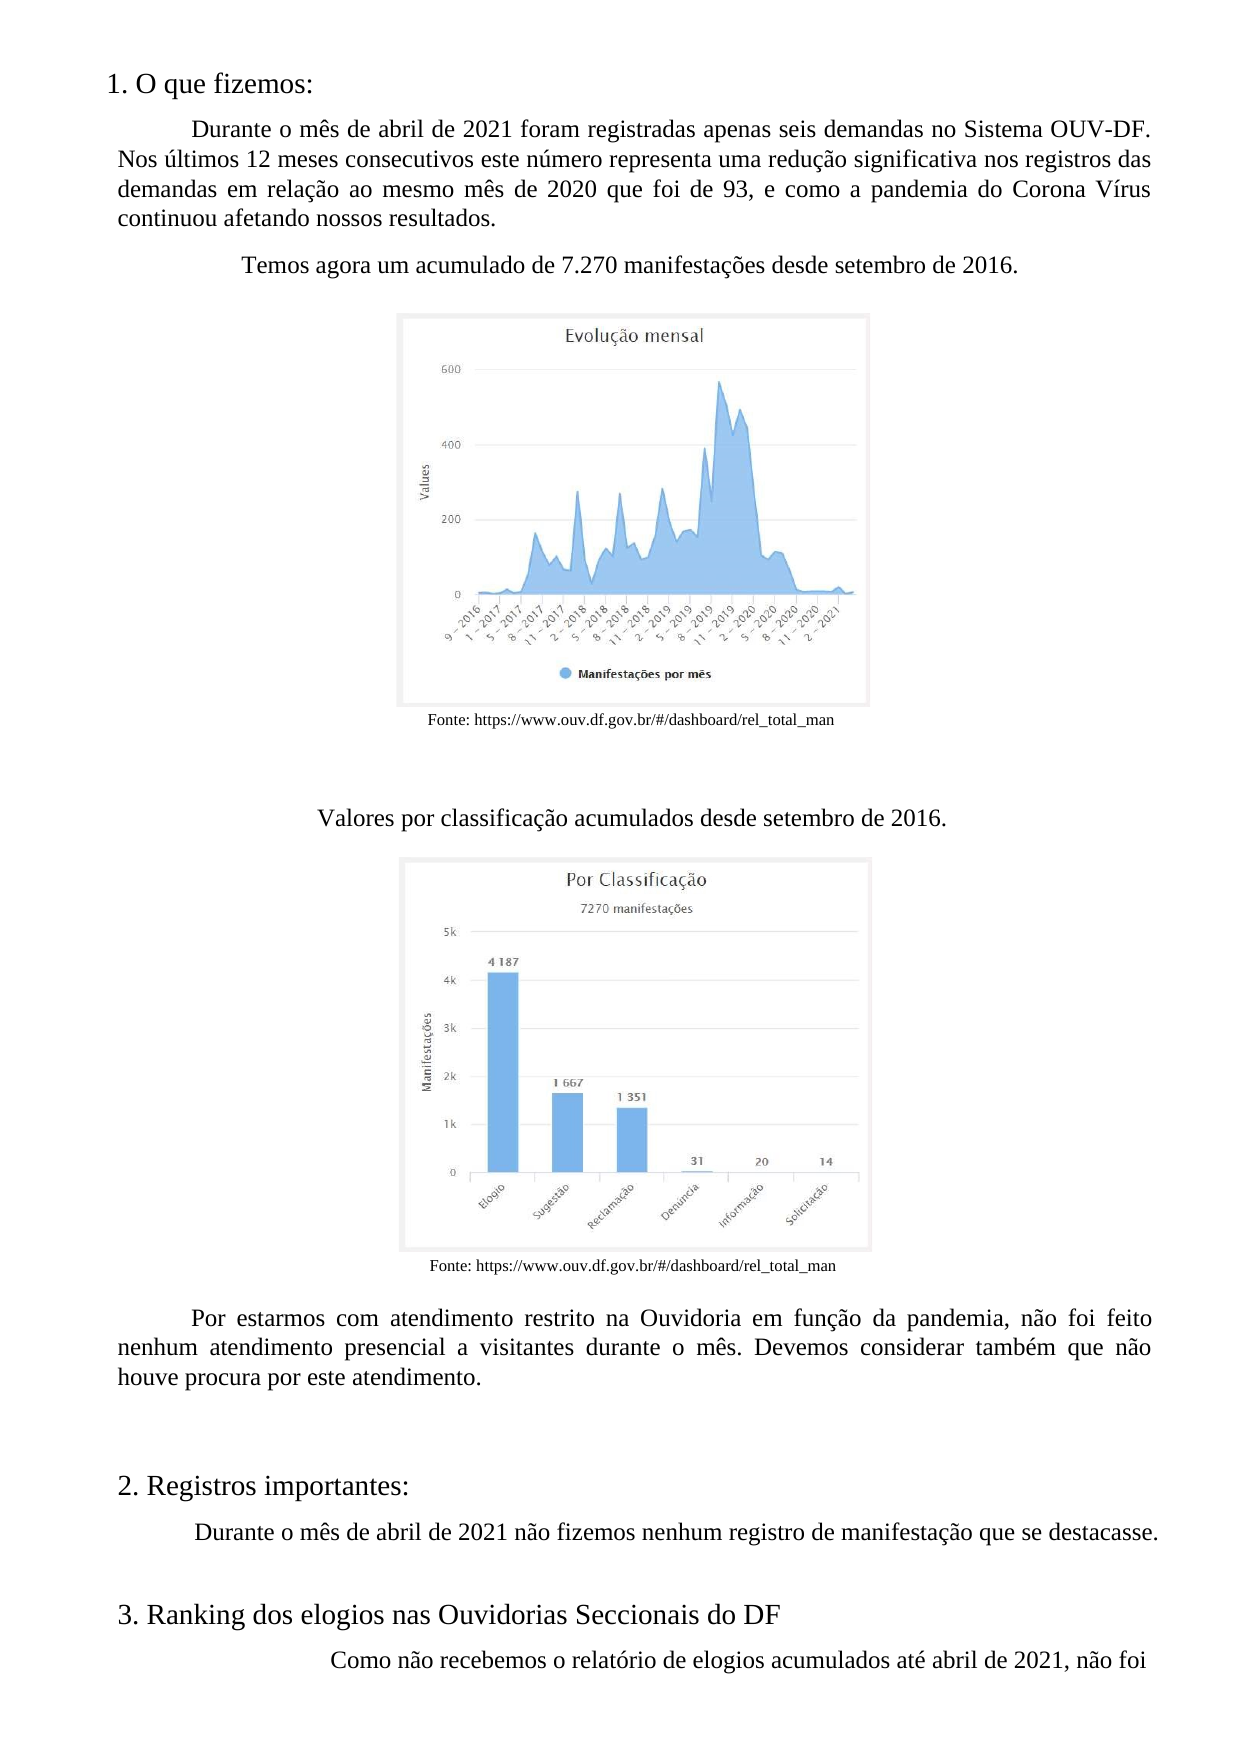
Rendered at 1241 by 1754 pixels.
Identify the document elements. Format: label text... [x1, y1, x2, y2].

text Durante o mês de abril de 2021 não fizemos nenhum registro de manifestação que se destacasse. [194, 1517, 1165, 1545]
text 1. O que fizemos: [106, 66, 1222, 99]
text Fonte: https://www.ouv.df.gov.br/#/dashboard/rel_total_man [106, 1256, 1163, 1275]
text Temos agora um acumulado de 7.270 manifestações desde setembro de 2016. [106, 250, 1160, 279]
text 2. Registros importantes: [117, 1468, 1222, 1502]
subtitle 3. Ranking dos elogios nas Ouvidorias Seccionais do DF [117, 1597, 1222, 1631]
text Durante o mês de abril de 2021 foram registradas apenas seis demandas no Sistema OUV-DF. Nos últimos 12 meses consecutivos este número representa uma redução significativa nos registros das demandas em relação ao mesmo mês de 2020 que foi de 93, e como a pandemia do Corona Vírus continuou afetando nossos resultados. [117, 114, 1153, 232]
text Como não recebemos o relatório de elogios acumulados até abril de 2021, não foi [106, 1646, 1153, 1674]
text Valores por classificação acumulados desde setembro de 2016. [106, 803, 1164, 832]
text Fonte: https://www.ouv.df.gov.br/#/dashboard/rel_total_man [106, 709, 1159, 728]
text Por estarmos com atendimento restrito na Ouvidoria em função da pandemia, não foi feito nenhum atendimento presencial a visitantes durante o mês. Devemos considerar também que não houve procura por este atendimento. [117, 1303, 1153, 1391]
